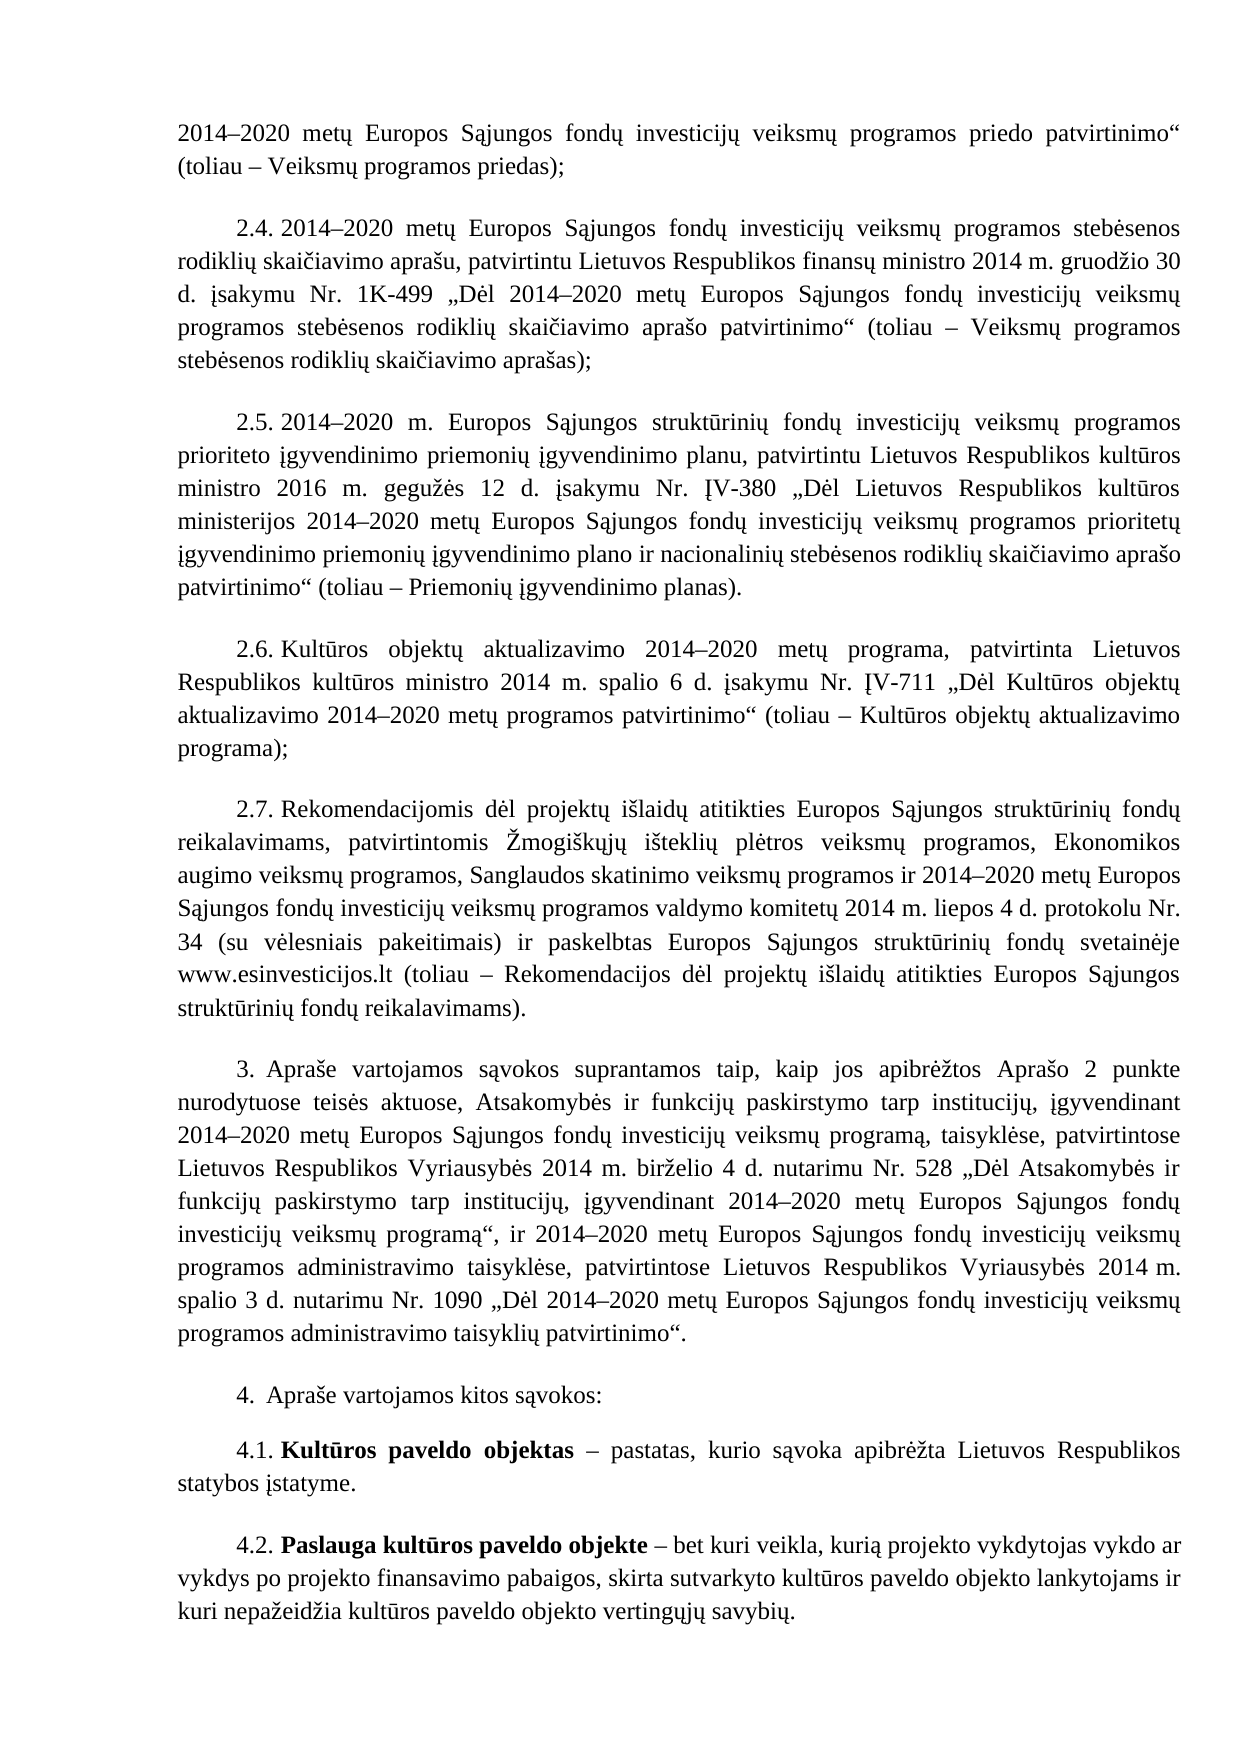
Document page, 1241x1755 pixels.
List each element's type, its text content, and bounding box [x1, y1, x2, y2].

text 2.7. Rekomendacijomis dėl projektų išlaidų atitikties Europos Sąjungos struktūrinių fondų reikalavimams, patvirtintomis Žmogiškųjų išteklių plėtros veiksmų programos, Ekonomikos augimo veiksmų programos, Sanglaudos skatinimo veiksmų programos ir 2014–2020 metų Europos Sąjungos fondų investicijų veiksmų programos valdymo komitetų 2014 m. liepos 4 d. protokolu Nr. 34 (su vėlesniais pakeitimais) ir paskelbtas Europos Sąjungos struktūrinių fondų svetainėje www.esinvesticijos.lt (toliau – Rekomendacijos dėl projektų išlaidų atitikties Europos Sąjungos struktūrinių fondų reikalavimams). [177, 794, 1181, 1021]
text 4.1. Kultūros paveldo objektas – pastatas, kurio sąvoka apibrėžta Lietuvos Respublikos statybos įstatyme. [177, 1435, 1181, 1497]
text 2.6. Kultūros objektų aktualizavimo 2014–2020 metų programa, patvirtinta Lietuvos Respublikos kultūros ministro 2014 m. spalio 6 d. įsakymu Nr. ĮV-711 „Dėl Kultūros objektų aktualizavimo 2014–2020 metų programos patvirtinimo“ (toliau – Kultūros objektų aktualizavimo programa); [177, 634, 1181, 761]
text 4.2. Paslauga kultūros paveldo objekte – bet kuri veikla, kurią projekto vykdytojas vykdo ar vykdys po projekto finansavimo pabaigos, skirta sutvarkyto kultūros paveldo objekto lankytojams ir kuri nepažeidžia kultūros paveldo objekto vertingųjų savybių. [177, 1530, 1181, 1624]
text 2.4. 2014–2020 metų Europos Sąjungos fondų investicijų veiksmų programos stebėsenos rodiklių skaičiavimo aprašu, patvirtintu Lietuvos Respublikos finansų ministro 2014 m. gruodžio 30 d. įsakymu Nr. 1K-499 „Dėl 2014–2020 metų Europos Sąjungos fondų investicijų veiksmų programos stebėsenos rodiklių skaičiavimo aprašo patvirtinimo“ (toliau – Veiksmų programos stebėsenos rodiklių skaičiavimo aprašas); [177, 213, 1181, 374]
text 2.5. 2014–2020 m. Europos Sąjungos struktūrinių fondų investicijų veiksmų programos prioriteto įgyvendinimo priemonių įgyvendinimo planu, patvirtintu Lietuvos Respublikos kultūros ministro 2016 m. gegužės 12 d. įsakymu Nr. ĮV-380 „Dėl Lietuvos Respublikos kultūros ministerijos 2014–2020 metų Europos Sąjungos fondų investicijų veiksmų programos prioritetų įgyvendinimo priemonių įgyvendinimo plano ir nacionalinių stebėsenos rodiklių skaičiavimo aprašo patvirtinimo“ (toliau – Priemonių įgyvendinimo planas). [177, 407, 1181, 601]
text 3. Apraše vartojamos sąvokos suprantamos taip, kaip jos apibrėžtos Aprašo 2 punkte nurodytuose teisės aktuose, Atsakomybės ir funkcijų paskirstymo tarp institucijų, įgyvendinant 2014–2020 metų Europos Sąjungos fondų investicijų veiksmų programą, taisyklėse, patvirtintose Lietuvos Respublikos Vyriausybės 2014 m. birželio 4 d. nutarimu Nr. 528 „Dėl Atsakomybės ir funkcijų paskirstymo tarp institucijų, įgyvendinant 2014–2020 metų Europos Sąjungos fondų investicijų veiksmų programą“, ir 2014–2020 metų Europos Sąjungos fondų investicijų veiksmų programos administravimo taisyklėse, patvirtintose Lietuvos Respublikos Vyriausybės 2014 m. spalio 3 d. nutarimu Nr. 1090 „Dėl 2014–2020 metų Europos Sąjungos fondų investicijų veiksmų programos administravimo taisyklių patvirtinimo“. [177, 1054, 1181, 1347]
text 2014–2020 metų Europos Sąjungos fondų investicijų veiksmų programos priedo patvirtinimo“ (toliau – Veiksmų programos priedas); [177, 118, 1181, 180]
text 4. Apraše vartojamos kitos sąvokos: [177, 1380, 1181, 1409]
